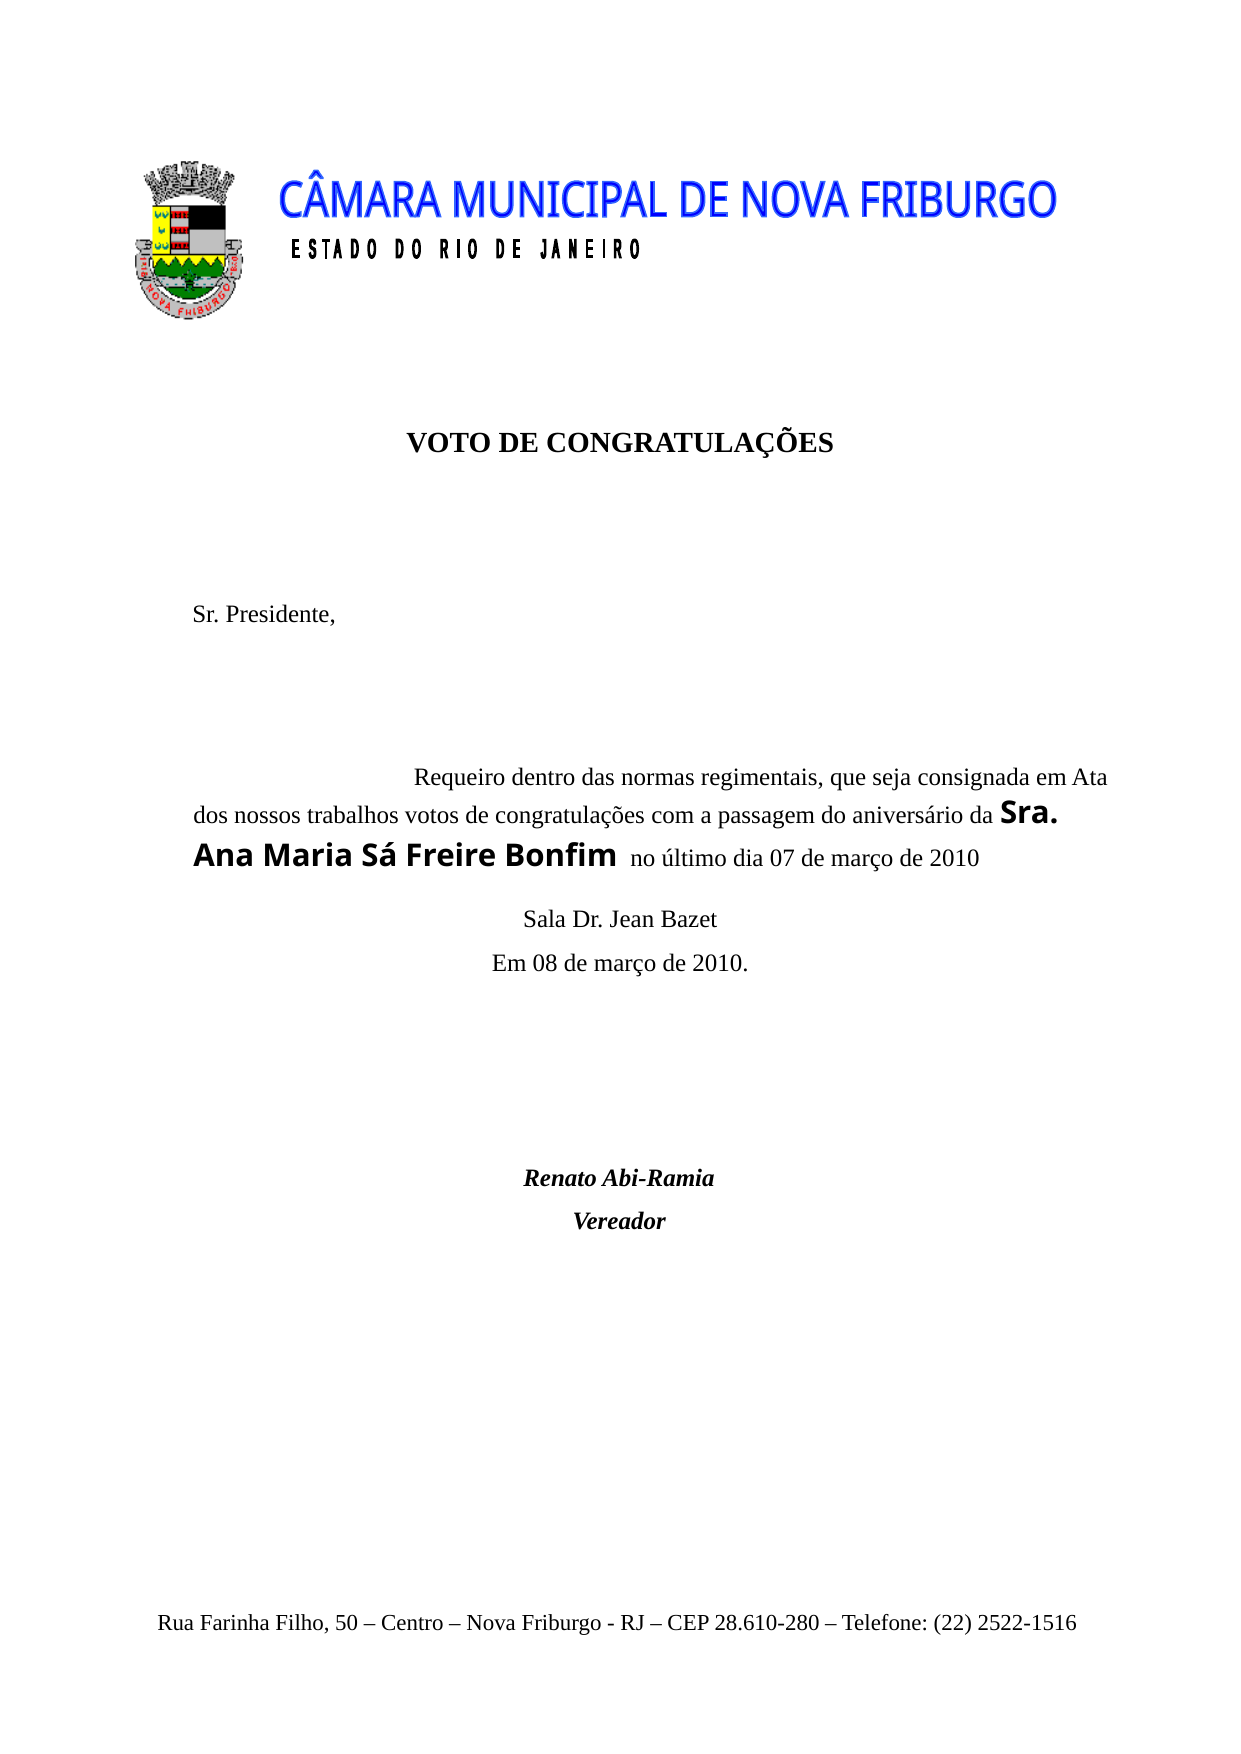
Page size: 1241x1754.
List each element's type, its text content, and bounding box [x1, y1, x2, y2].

text Vereador [118, 1206, 1122, 1235]
text Sr. Presidente, [118, 599, 1122, 628]
text Em 08 de março de 2010. [118, 948, 1122, 976]
text Renato Abi-Ramia [118, 1163, 1122, 1192]
list Requeiro dentro das normas regimentais, que seja consignada em Ata dos nossos trabalhos votos de congratulações com a passagem do aniversário da Sra. Ana Maria Sá Freire Bonfim no último dia 07 de março de 2010 [156, 762, 1122, 876]
text Sala Dr. Jean Bazet [118, 904, 1122, 933]
picture [134, 160, 258, 331]
text VOTO DE CONGRATULAÇÕES [118, 425, 1122, 458]
